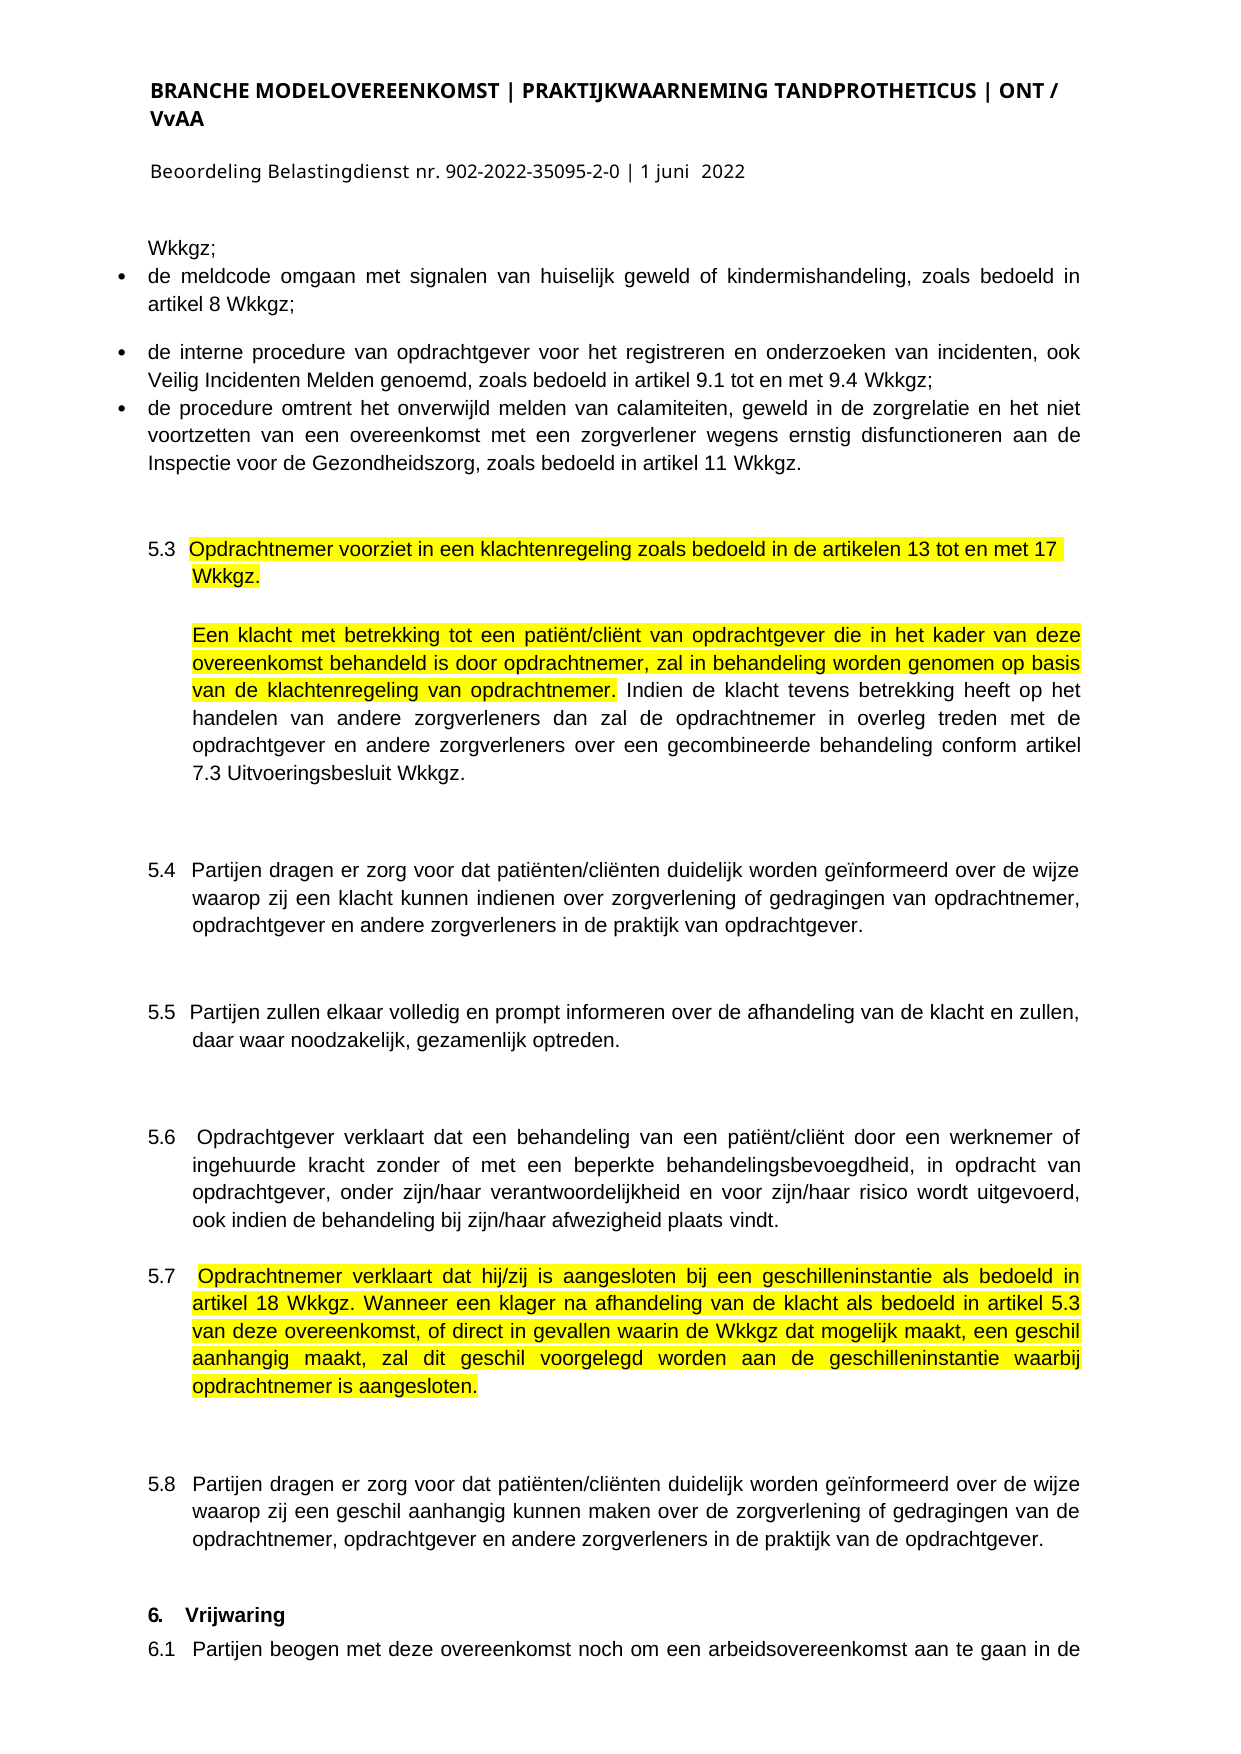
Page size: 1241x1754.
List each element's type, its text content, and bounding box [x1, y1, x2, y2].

list Opdrachtgever verklaart dat een behandeling van een patiënt/cliënt door een werknemer of ingehuurde kracht zonder of met een beperkte behandelingsbevoegdheid, in opdracht van opdrachtgever, onder zijn/haar verantwoordelijkheid en voor zijn/haar risico wordt uitgevoerd, ook indien de behandeling bij zijn/haar afwezigheid plaats vindt. [148, 1125, 1081, 1232]
list Opdrachtnemer verklaart dat hij/zij is aangesloten bij een geschilleninstantie als bedoeld in artikel 18 Wkkgz. Wanneer een klager na afhandeling van de klacht als bedoeld in artikel 5.3 van deze overeenkomst, of direct in gevallen waarin de Wkkgz dat mogelijk maakt, een geschil aanhangig maakt, zal dit geschil voorgelegd worden aan de geschilleninstantie waarbij opdrachtnemer is aangesloten. [148, 1264, 1081, 1398]
list Partijen dragen er zorg voor dat patiënten/cliënten duidelijk worden geïnformeerd over de wijze waarop zij een geschil aanhangig kunnen maken over de zorgverlening of gedragingen van de opdrachtnemer, opdrachtgever en andere zorgverleners in de praktijk van de opdrachtgever. [148, 1471, 1081, 1550]
list Partijen beogen met deze overeenkomst noch om een arbeidsovereenkomst aan te gaan in de [148, 1637, 1082, 1661]
list Vrijwaring [148, 1603, 1093, 1627]
list Partijen zullen elkaar volledig en prompt informeren over de afhandeling van de klacht en zullen, daar waar noodzakelijk, gezamenlijk optreden. [148, 1000, 1081, 1051]
list Wkkgz; [118, 236, 1081, 260]
list de meldcode omgaan met signalen van huiselijk geweld of kindermishandeling, zoals bedoeld in artikel 8 Wkkgz; [118, 264, 1081, 316]
list Opdrachtnemer voorziet in een klachtenregeling zoals bedoeld in de artikelen 13 tot en met 17 Wkkgz. [148, 537, 1081, 588]
text Een klacht met betrekking tot een patiënt/cliënt van opdrachtgever die in het kader van deze overeenkomst behandeld is door opdrachtnemer, zal in behandeling worden genomen op basis van de klachtenregeling van opdrachtnemer. Indien de klacht tevens betrekking heeft op het handelen van andere zorgverleners dan zal de opdrachtnemer in overleg treden met de opdrachtgever en andere zorgverleners over een gecombineerde behandeling conform artikel 7.3 Uitvoeringsbesluit Wkkgz. [192, 623, 1081, 784]
list de interne procedure van opdrachtgever voor het registreren en onderzoeken van incidenten, ook Veilig Incidenten Melden genoemd, zoals bedoeld in artikel 9.1 tot en met 9.4 Wkkgz; [118, 340, 1081, 391]
list de procedure omtrent het onverwijld melden van calamiteiten, geweld in de zorgrelatie en het niet voortzetten van een overeenkomst met een zorgverlener wegens ernstig disfunctioneren aan de Inspectie voor de Gezondheidszorg, zoals bedoeld in artikel 11 Wkkgz. [118, 395, 1081, 474]
list Partijen dragen er zorg voor dat patiënten/cliënten duidelijk worden geïnformeerd over de wijze waarop zij een klacht kunnen indienen over zorgverlening of gedragingen van opdrachtnemer, opdrachtgever en andere zorgverleners in de praktijk van opdrachtgever. [148, 858, 1081, 937]
